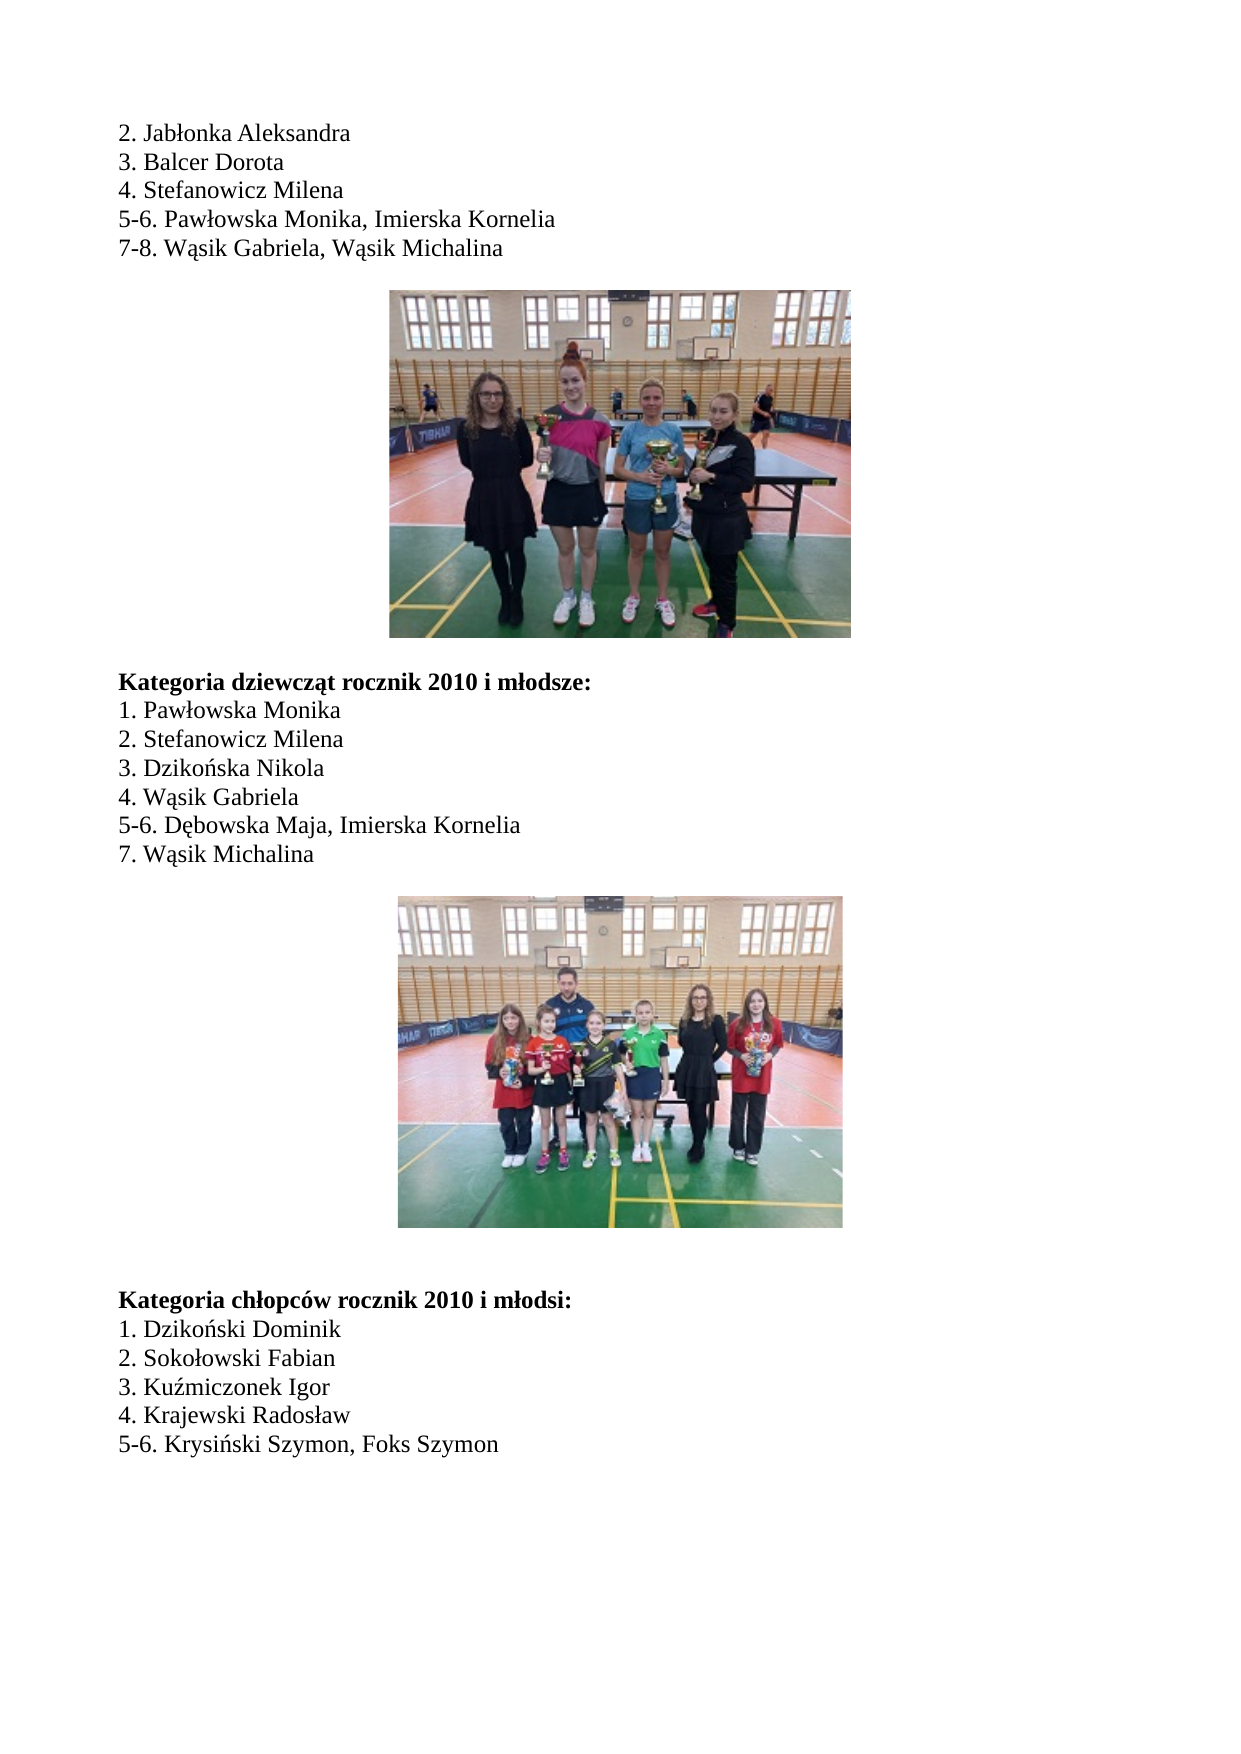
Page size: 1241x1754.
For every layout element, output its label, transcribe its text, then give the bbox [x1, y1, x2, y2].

text Kategoria chłopców rocznik 2010 i młodsi: [118, 1285, 1122, 1314]
picture [389, 290, 851, 638]
text 1. Dzikoński Dominik [118, 1314, 1122, 1343]
text 2. Stefanowicz Milena [118, 724, 1122, 753]
text 2. Jabłonka Aleksandra [118, 118, 1122, 147]
text 5-6. Krysiński Szymon, Foks Szymon [118, 1429, 1122, 1458]
text 3. Dzikońska Nikola [118, 753, 1122, 782]
text 2. Sokołowski Fabian [118, 1343, 1122, 1372]
text 5-6. Dębowska Maja, Imierska Kornelia [118, 810, 1122, 839]
text 5-6. Pawłowska Monika, Imierska Kornelia [118, 204, 1122, 233]
text 7-8. Wąsik Gabriela, Wąsik Michalina [118, 233, 1122, 262]
text 1. Pawłowska Monika [118, 695, 1122, 724]
text 3. Kuźmiczonek Igor [118, 1372, 1122, 1400]
picture [397, 896, 843, 1228]
text 4. Wąsik Gabriela [118, 782, 1122, 810]
text Kategoria dziewcząt rocznik 2010 i młodsze: [118, 667, 1122, 695]
text 4. Krajewski Radosław [118, 1400, 1122, 1429]
text 4. Stefanowicz Milena [118, 176, 1122, 204]
text 3. Balcer Dorota [118, 147, 1122, 176]
text 7. Wąsik Michalina [118, 839, 1122, 868]
